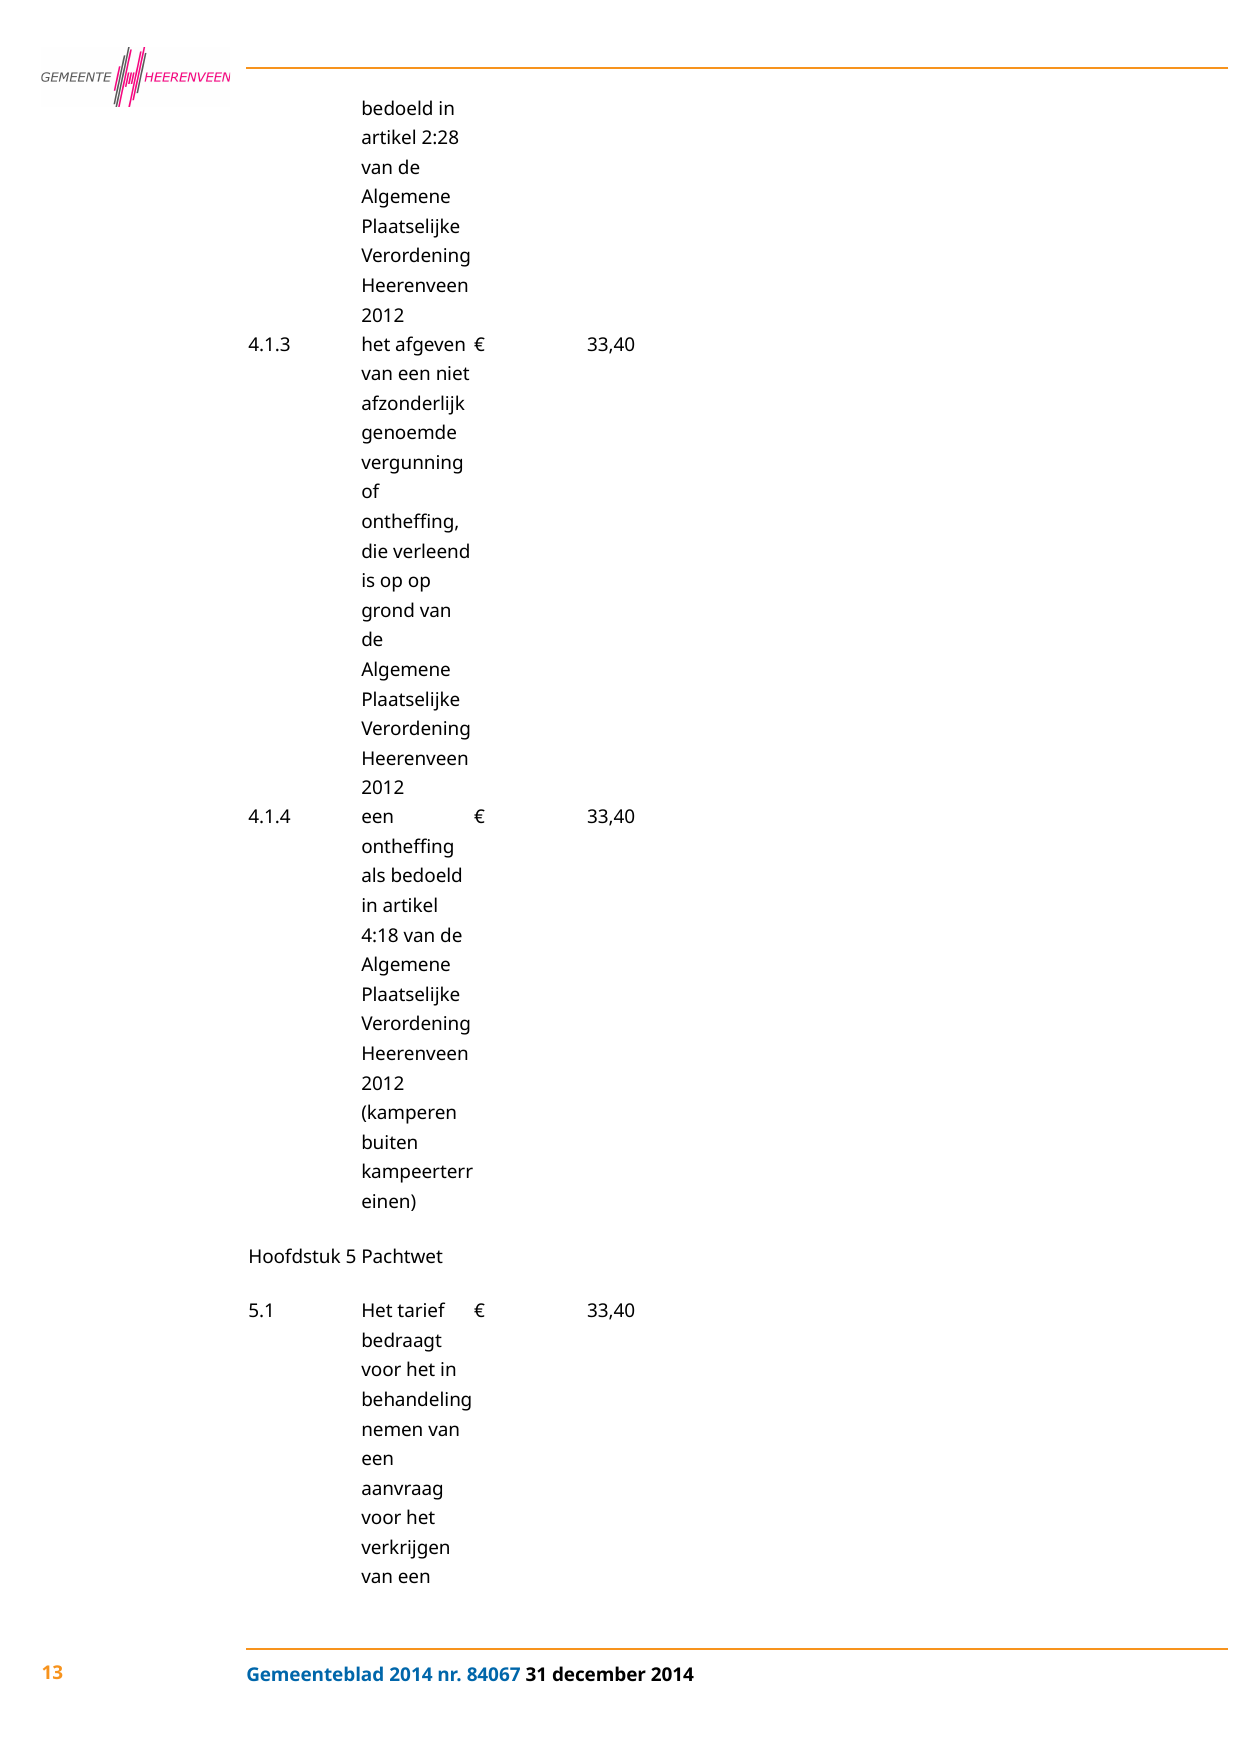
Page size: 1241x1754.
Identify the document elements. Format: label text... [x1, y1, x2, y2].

table_cell het afgeven van een niet afzonderlijk genoemde vergunning of ontheffing, die verleend is op op grond van de Algemene Plaatselijke Verordening Heerenveen 2012 [361, 331, 474, 803]
table_cell [474, 95, 587, 331]
table_cell [587, 1217, 700, 1243]
table_cell [587, 95, 700, 331]
table_cell [248, 1217, 361, 1243]
table_cell 33,40 [587, 1298, 700, 1589]
table_cell [361, 1217, 474, 1243]
table_cell [248, 1272, 361, 1297]
table_cell [474, 1217, 587, 1243]
table_cell [474, 1272, 587, 1297]
table_cell bedoeld in artikel 2:28 van de Algemene Plaatselijke Verordening Heerenveen 2012 [361, 95, 474, 331]
table_cell 4.1.4 [248, 804, 361, 1217]
table_cell Het tarief bedraagt voor het in behandeling nemen van een aanvraag voor het verkrijgen van een [361, 1298, 474, 1589]
table_cell [248, 95, 361, 331]
table_cell een ontheffing als bedoeld in artikel 4:18 van de Algemene Plaatselijke Verordening Heerenveen 2012 (kamperen buiten kampeerterreinen) [361, 804, 474, 1217]
table_cell 5.1 [248, 1298, 361, 1589]
table_cell [587, 1243, 700, 1272]
table_cell [361, 1272, 474, 1297]
table_cell 4.1.3 [248, 331, 361, 803]
picture [41, 47, 231, 107]
table_cell € [474, 804, 587, 1217]
table_cell € [474, 331, 587, 803]
table_cell € [474, 1298, 587, 1589]
table_cell [587, 1272, 700, 1297]
table_cell Hoofdstuk 5 [248, 1243, 361, 1272]
table_cell [474, 1243, 587, 1272]
table_cell 33,40 [587, 804, 700, 1217]
table_cell 33,40 [587, 331, 700, 803]
table_cell Pachtwet [361, 1243, 474, 1272]
